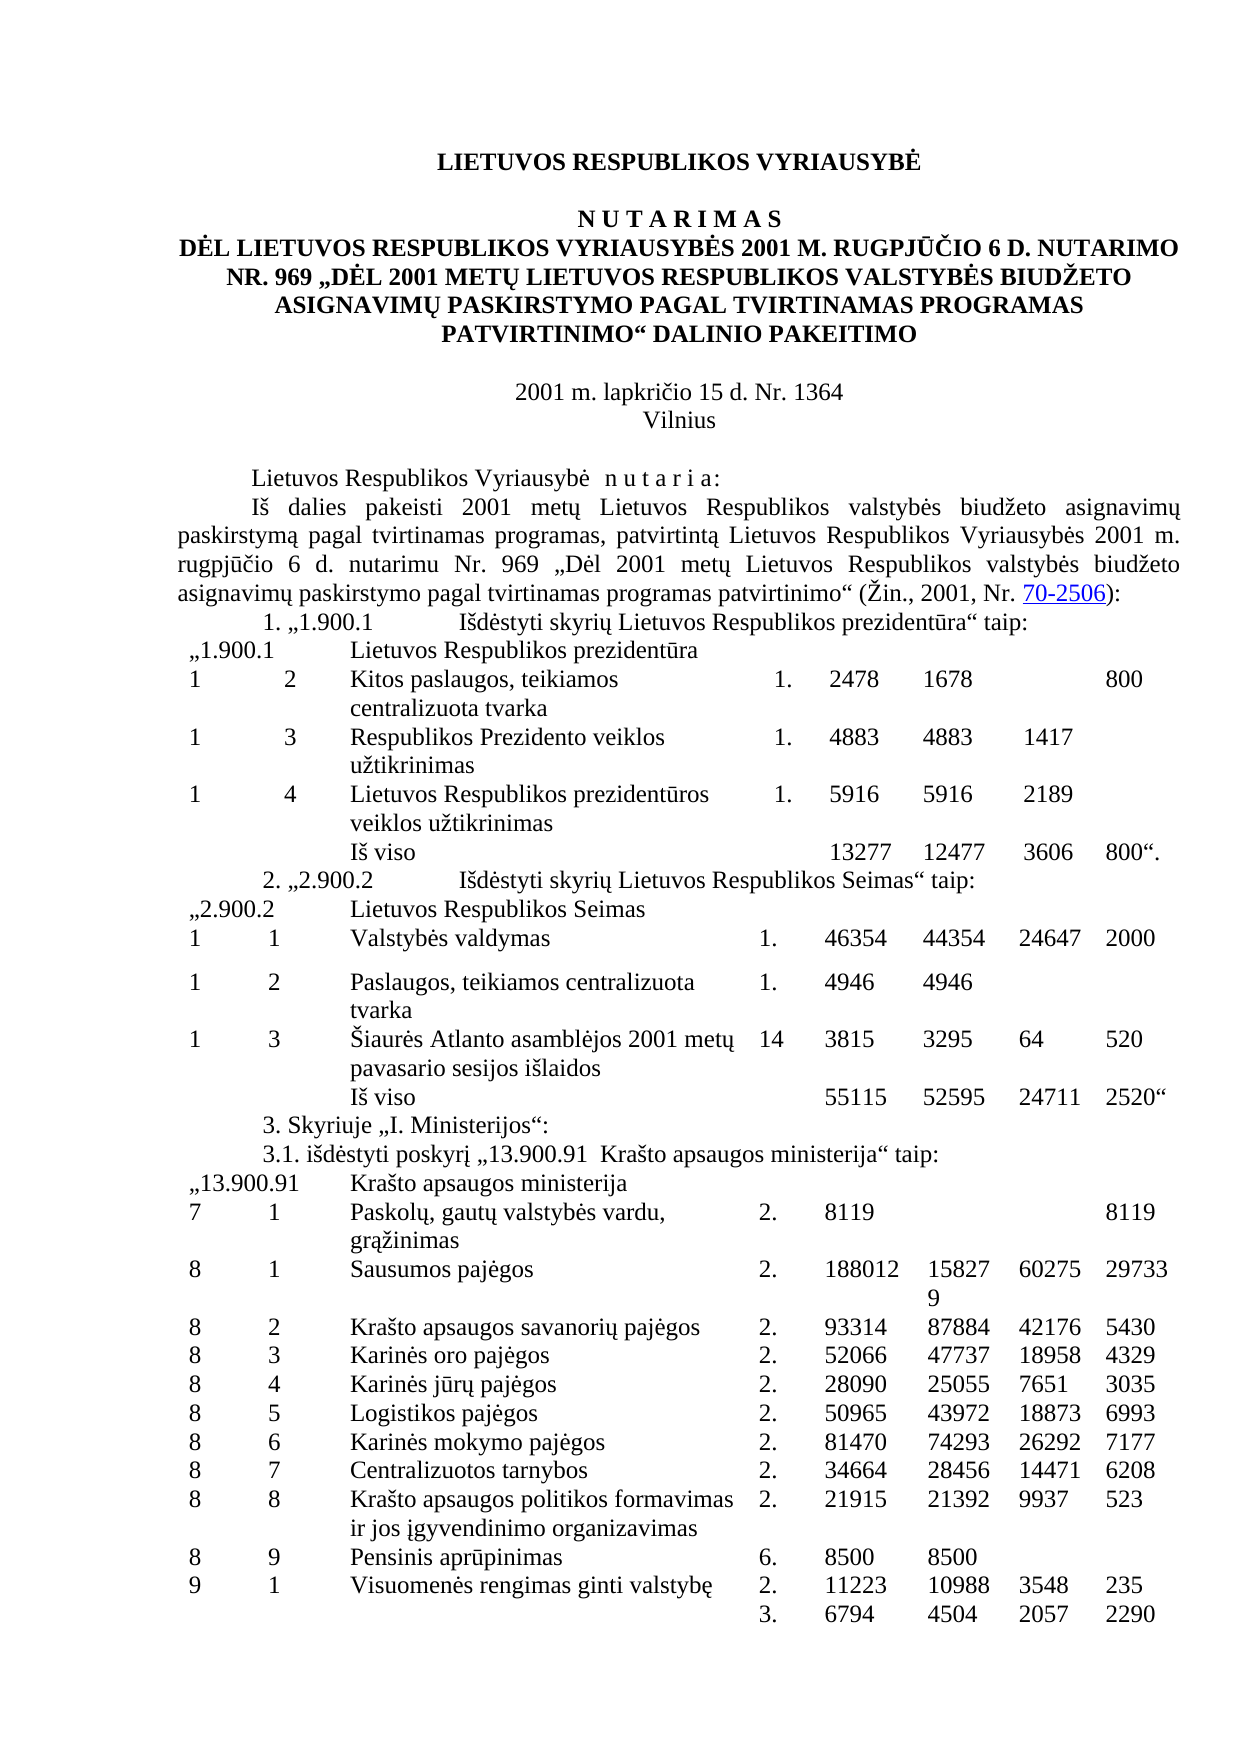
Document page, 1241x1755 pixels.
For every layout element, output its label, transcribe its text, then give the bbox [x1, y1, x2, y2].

table_cell 8 [177, 1427, 257, 1455]
table_cell 60275 [1007, 1254, 1094, 1312]
table_cell 2. [748, 1312, 813, 1340]
table_cell 52066 [813, 1340, 916, 1369]
table_cell 1 [257, 1570, 338, 1599]
table_cell 1 [177, 722, 273, 779]
table_cell 2. [748, 1455, 813, 1484]
text Lietuvos Respublikos Vyriausybė nutaria: [177, 463, 1181, 492]
table_cell 8 [177, 1254, 257, 1312]
table_cell 5 [257, 1398, 338, 1427]
table_cell 4883 [911, 722, 1012, 779]
table_cell 8119 [813, 1197, 916, 1254]
table_cell 2. [748, 1570, 813, 1599]
table_cell 2. [748, 1369, 813, 1398]
table_cell Respublikos Prezidento veiklos užtikrinimas [339, 722, 762, 779]
table_cell 188012 [813, 1254, 916, 1312]
table_cell 2520“ [1094, 1082, 1181, 1110]
table_cell [177, 1082, 338, 1110]
table_cell [177, 837, 338, 866]
table_cell [763, 837, 818, 866]
table_cell 3815 [813, 1024, 911, 1082]
table_cell 1 [177, 1024, 257, 1082]
table_cell Krašto apsaugos politikos formavimas ir jos įgyvendinimo organizavimas [339, 1484, 747, 1542]
table_cell 2 [257, 967, 338, 1024]
table_cell 1. [763, 779, 818, 837]
table_cell 2189 [1012, 779, 1094, 837]
table_cell 1. [748, 923, 813, 967]
table_cell 24647 [1007, 923, 1094, 967]
table_cell 11223 [813, 1570, 916, 1599]
table_cell 3 [257, 1340, 338, 1369]
table_cell 7177 [1094, 1427, 1181, 1455]
table_cell 81470 [813, 1427, 916, 1455]
table_cell 10988 [916, 1570, 1007, 1599]
table_cell Kitos paslaugos, teikiamos centralizuota tvarka [339, 664, 762, 722]
table_cell [1012, 664, 1094, 722]
table_cell 28090 [813, 1369, 916, 1398]
table_cell 520 [1094, 1024, 1181, 1082]
table_cell 9 [177, 1570, 257, 1599]
table_cell 26292 [1007, 1427, 1094, 1455]
table_cell Paskolų, gautų valstybės vardu, grąžinimas [339, 1197, 747, 1254]
table_cell 18958 [1007, 1340, 1094, 1369]
table_cell 6993 [1094, 1398, 1181, 1427]
table_cell 2290 [1094, 1599, 1181, 1628]
table_cell [911, 894, 1007, 923]
table_cell 42176 [1007, 1312, 1094, 1340]
table_cell 28456 [916, 1455, 1007, 1484]
table_cell [916, 1168, 1007, 1197]
text Vilnius [177, 406, 1181, 434]
table_cell 2478 [818, 664, 911, 722]
table_cell [911, 636, 1012, 664]
table_cell 3035 [1094, 1369, 1181, 1398]
table_cell 18873 [1007, 1398, 1094, 1427]
table_cell 1. [763, 664, 818, 722]
table_cell 8 [177, 1455, 257, 1484]
table_cell 3 [257, 1024, 338, 1082]
table_cell Lietuvos Respublikos Seimas [339, 894, 747, 923]
table_cell 52595 [911, 1082, 1007, 1110]
table_cell [813, 894, 911, 923]
table_cell 93314 [813, 1312, 916, 1340]
table_cell 13277 [818, 837, 911, 866]
table_cell 2000 [1094, 923, 1181, 967]
table_cell [916, 1197, 1007, 1254]
table_cell 3295 [911, 1024, 1007, 1082]
table_cell 3. [748, 1599, 813, 1628]
table_cell 3.1. išdėstyti poskyrį „13.900.91 Krašto apsaugos ministerija“ taip: [177, 1139, 1181, 1168]
table_cell 5916 [911, 779, 1012, 837]
table_cell Karinės jūrų pajėgos [339, 1369, 747, 1398]
table_cell 29733 [1094, 1254, 1181, 1312]
table_cell 2. [748, 1398, 813, 1427]
table_cell 8 [177, 1398, 257, 1427]
table_cell [1007, 894, 1094, 923]
table_cell 1 [257, 1254, 338, 1312]
table_cell 8 [257, 1484, 338, 1542]
table_cell 2057 [1007, 1599, 1094, 1628]
table_cell 3548 [1007, 1570, 1094, 1599]
table_cell 7651 [1007, 1369, 1094, 1398]
table_cell 2. „2.900.2 Išdėstyti skyrių Lietuvos Respublikos Seimas“ taip: [177, 866, 1181, 894]
table_cell Iš viso [339, 1082, 747, 1110]
table_cell Centralizuotos tarnybos [339, 1455, 747, 1484]
table_cell 55115 [813, 1082, 911, 1110]
table_cell 12477 [911, 837, 1012, 866]
table_cell 6. [748, 1542, 813, 1570]
table_cell [1094, 1168, 1181, 1197]
table_cell [1012, 636, 1094, 664]
table_cell Krašto apsaugos ministerija [339, 1168, 747, 1197]
table_cell 21392 [916, 1484, 1007, 1542]
table_cell 3606 [1012, 837, 1094, 866]
table_cell Lietuvos Respublikos prezidentūros veiklos užtikrinimas [339, 779, 762, 837]
table_cell 1. [763, 722, 818, 779]
text DĖL LIETUVOS RESPUBLIKOS VYRIAUSYBĖS 2001 M. RUGPJŪČIO 6 D. NUTARIMO NR. 969 „DĖL 2001 METŲ LIETUVOS RESPUBLIKOS VALSTYBĖS BIUDŽETO ASIGNAVIMŲ PASKIRSTYMO PAGAL TVIRTINAMAS PROGRAMAS PATVIRTINIMO“ DALINIO PAKEITIMO [177, 233, 1181, 348]
text 2001 m. lapkričio 15 d. Nr. 1364 [177, 377, 1181, 406]
table_cell 8 [177, 1542, 257, 1570]
table_cell 34664 [813, 1455, 916, 1484]
table_cell [1007, 1542, 1094, 1570]
table_cell 4 [257, 1369, 338, 1398]
table_cell 8500 [813, 1542, 916, 1570]
table_cell Krašto apsaugos savanorių pajėgos [339, 1312, 747, 1340]
table_cell 6 [257, 1427, 338, 1455]
table_cell 1 [177, 967, 257, 1024]
table_cell „1.900.1 [177, 636, 338, 664]
table_cell [763, 636, 818, 664]
text N U T A R I M A S [177, 204, 1181, 233]
table_cell 4946 [813, 967, 911, 1024]
table_cell [1007, 1197, 1094, 1254]
table_cell 1417 [1012, 722, 1094, 779]
table_cell 6208 [1094, 1455, 1181, 1484]
table_cell [1094, 779, 1181, 837]
table_cell 1 [257, 923, 338, 967]
table_cell 1 [257, 1197, 338, 1254]
table_cell 2. [748, 1484, 813, 1542]
table_cell 1678 [911, 664, 1012, 722]
table_cell 24711 [1007, 1082, 1094, 1110]
table_cell 2. [748, 1427, 813, 1455]
table_cell Šiaurės Atlanto asamblėjos 2001 metų pavasario sesijos išlaidos [339, 1024, 747, 1082]
table_cell 5430 [1094, 1312, 1181, 1340]
table_cell Iš viso [339, 837, 762, 866]
table_cell [1094, 1542, 1181, 1570]
table_cell 21915 [813, 1484, 916, 1542]
table_cell 4883 [818, 722, 911, 779]
table_cell 3 [273, 722, 338, 779]
table_cell 235 [1094, 1570, 1181, 1599]
table_cell [748, 1082, 813, 1110]
table_cell 87884 [916, 1312, 1007, 1340]
table_cell 3. Skyriuje „I. Ministerijos“: [177, 1110, 1181, 1139]
table_cell 1. [748, 967, 813, 1024]
table_cell 50965 [813, 1398, 916, 1427]
table_cell 9937 [1007, 1484, 1094, 1542]
table_cell 8500 [916, 1542, 1007, 1570]
table_cell Logistikos pajėgos [339, 1398, 747, 1427]
table_cell [748, 1168, 813, 1197]
table_cell „2.900.2 [177, 894, 338, 923]
table_cell 8 [177, 1369, 257, 1398]
table_cell [1094, 722, 1181, 779]
table_cell Visuomenės rengimas ginti valstybę [339, 1570, 747, 1599]
table_cell 158279 [916, 1254, 1007, 1312]
table_cell 46354 [813, 923, 911, 967]
table_cell 2. [748, 1340, 813, 1369]
table_cell 800“. [1094, 837, 1181, 866]
table_cell „13.900.91 [177, 1168, 338, 1197]
table_cell Pensinis aprūpinimas [339, 1542, 747, 1570]
table_cell 44354 [911, 923, 1007, 967]
table_cell 2 [257, 1312, 338, 1340]
table_cell Karinės oro pajėgos [339, 1340, 747, 1369]
table_cell 1 [177, 664, 273, 722]
table_cell 8 [177, 1312, 257, 1340]
table_cell 14 [748, 1024, 813, 1082]
table_cell Karinės mokymo pajėgos [339, 1427, 747, 1455]
table_cell Sausumos pajėgos [339, 1254, 747, 1312]
table_cell 7 [177, 1197, 257, 1254]
table_cell Valstybės valdymas [339, 923, 747, 967]
table_cell 1 [177, 923, 257, 967]
table_cell [1094, 894, 1181, 923]
table_cell [748, 894, 813, 923]
table_cell [339, 1599, 747, 1628]
table_cell [177, 1599, 338, 1628]
table_cell 8119 [1094, 1197, 1181, 1254]
table_cell 7 [257, 1455, 338, 1484]
table_cell 800 [1094, 664, 1181, 722]
table_cell 4504 [916, 1599, 1007, 1628]
table_cell 74293 [916, 1427, 1007, 1455]
table_cell Paslaugos, teikiamos centralizuota tvarka [339, 967, 747, 1024]
text Iš dalies pakeisti 2001 metų Lietuvos Respublikos valstybės biudžeto asignavimų paskirstymą pagal tvirtinamas programas, patvirtintą Lietuvos Respublikos Vyriausybės 2001 m. rugpjūčio 6 d. nutarimu Nr. 969 „Dėl 2001 metų Lietuvos Respublikos valstybės biudžeto asignavimų paskirstymo pagal tvirtinamas programas patvirtinimo“ (Žin., 2001, Nr. 70-2506): [177, 492, 1181, 607]
table_cell [1007, 967, 1094, 1024]
table_cell 14471 [1007, 1455, 1094, 1484]
table_cell 4 [273, 779, 338, 837]
table_cell 6794 [813, 1599, 916, 1628]
table_cell 2. [748, 1254, 813, 1312]
text LIETUVOS RESPUBLIKOS VYRIAUSYBĖ [177, 147, 1181, 176]
table_cell 8 [177, 1340, 257, 1369]
table_header 1. „1.900.1 Išdėstyti skyrių Lietuvos Respublikos prezidentūra“ taip: [177, 607, 1181, 636]
table_cell 64 [1007, 1024, 1094, 1082]
table_cell [818, 636, 911, 664]
table_cell 9 [257, 1542, 338, 1570]
table_cell [1094, 636, 1181, 664]
table_cell [1007, 1168, 1094, 1197]
table_cell 43972 [916, 1398, 1007, 1427]
table_cell 8 [177, 1484, 257, 1542]
table_cell 2 [273, 664, 338, 722]
table_cell [1094, 967, 1181, 1024]
table_cell Lietuvos Respublikos prezidentūra [339, 636, 762, 664]
table_cell 523 [1094, 1484, 1181, 1542]
table_cell 4946 [911, 967, 1007, 1024]
table_cell 5916 [818, 779, 911, 837]
table_cell 4329 [1094, 1340, 1181, 1369]
table_cell 2. [748, 1197, 813, 1254]
table_cell 25055 [916, 1369, 1007, 1398]
table_cell 1 [177, 779, 273, 837]
table_cell [813, 1168, 916, 1197]
table_cell 47737 [916, 1340, 1007, 1369]
